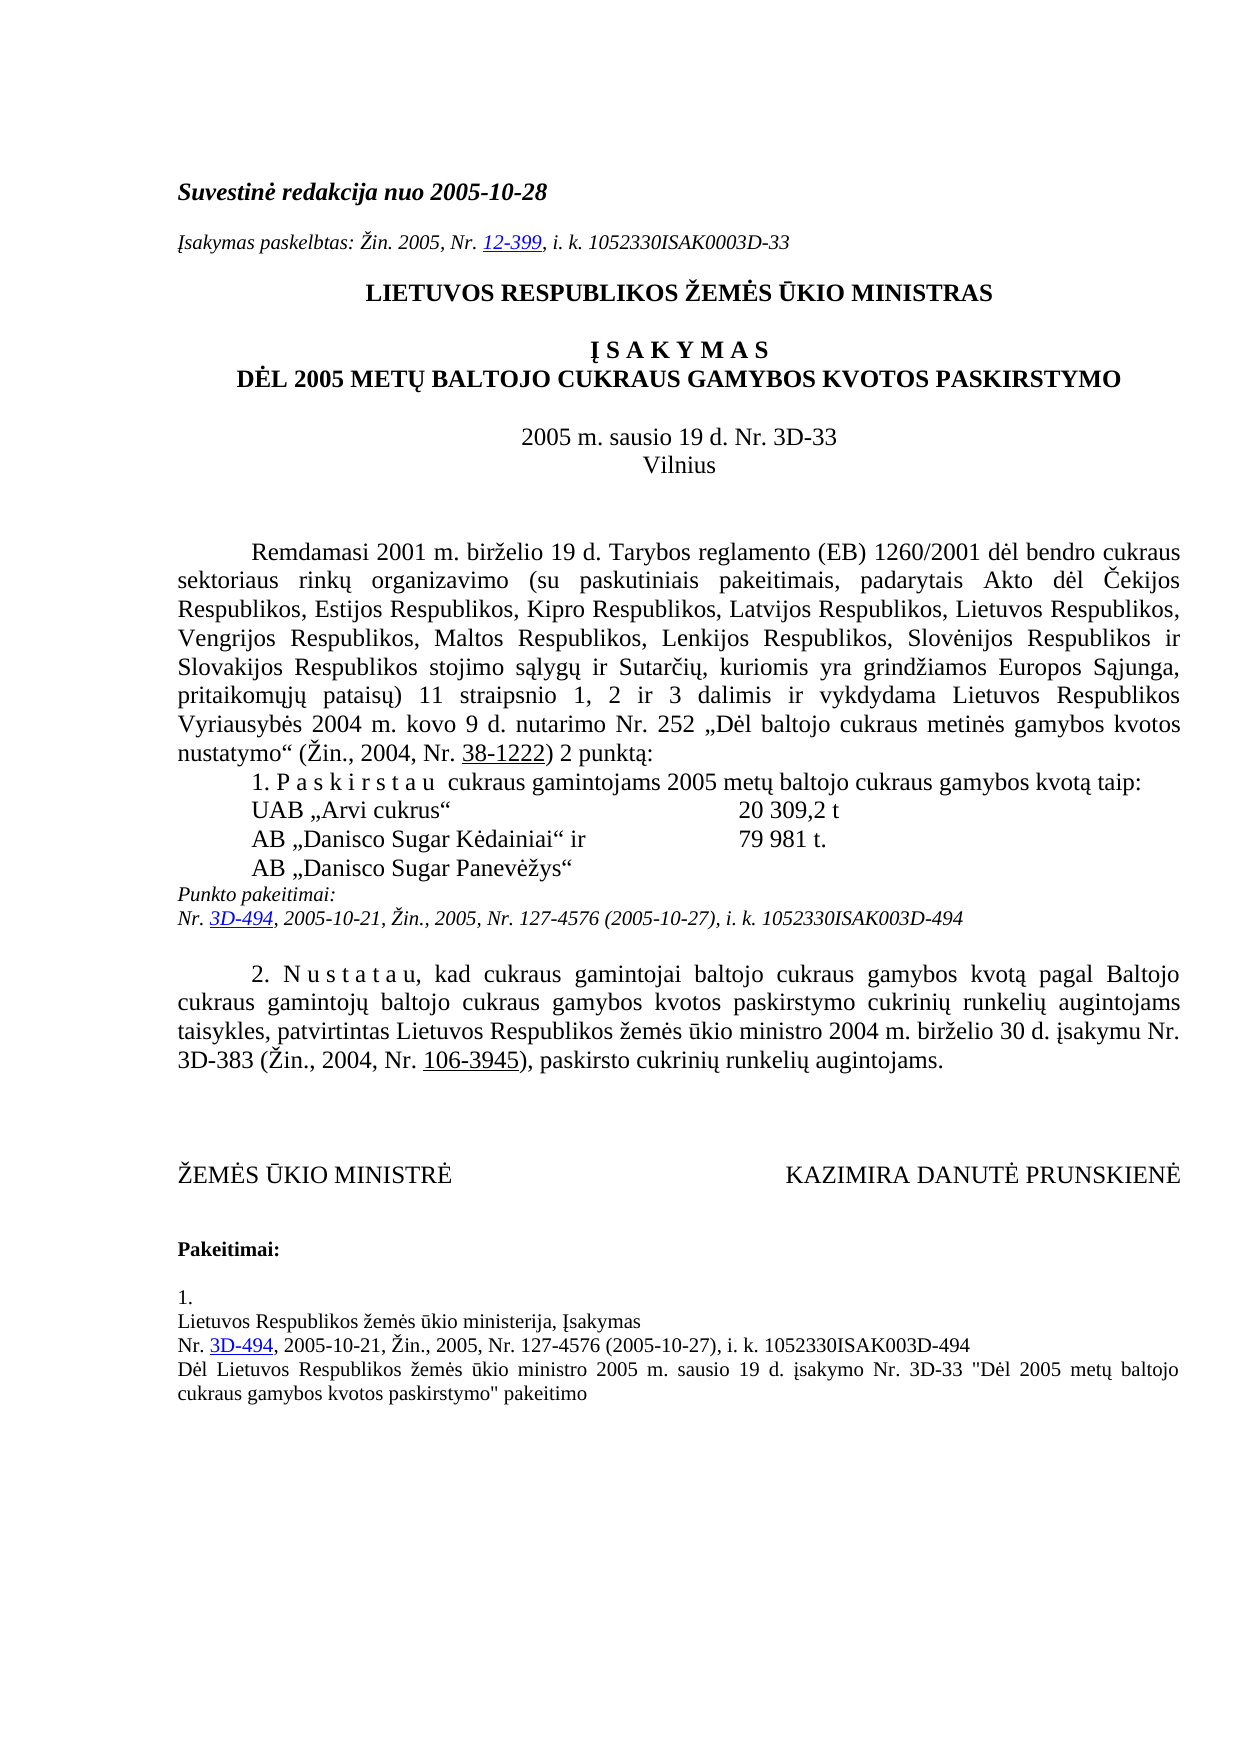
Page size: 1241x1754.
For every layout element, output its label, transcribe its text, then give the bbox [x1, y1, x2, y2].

text Dėl Lietuvos Respublikos žemės ūkio ministro 2005 m. sausio 19 d. įsakymo Nr. 3D-33 "Dėl 2005 metų baltojo cukraus gamybos kvotos paskirstymo" pakeitimo [177, 1357, 1181, 1405]
text LIETUVOS RESPUBLIKOS ŽEMĖS ŪKIO MINISTRAS [177, 278, 1181, 307]
text UAB „Arvi cukrus“ 20 309,2 t [177, 796, 1181, 824]
text Nr. 3D-494, 2005-10-21, Žin., 2005, Nr. 127-4576 (2005-10-27), i. k. 1052330ISAK003D-494 [177, 906, 1181, 930]
text ŽEMĖS ŪKIO MINISTRĖ KAZIMIRA DANUTĖ PRUNSKIENĖ [177, 1160, 1181, 1189]
text Nr. 3D-494, 2005-10-21, Žin., 2005, Nr. 127-4576 (2005-10-27), i. k. 1052330ISAK003D-494 [177, 1333, 1181, 1357]
text 2. Nustatau, kad cukraus gamintojai baltojo cukraus gamybos kvotą pagal Baltojo cukraus gamintojų baltojo cukraus gamybos kvotos paskirstymo cukrinių runkelių augintojams taisykles, patvirtintas Lietuvos Respublikos žemės ūkio ministro 2004 m. birželio 30 d. įsakymu Nr. 3D-383 (Žin., 2004, Nr. 106-3945), paskirsto cukrinių runkelių augintojams. [177, 959, 1181, 1074]
text 2005 m. sausio 19 d. Nr. 3D-33 [177, 422, 1181, 451]
text AB „Danisco Sugar Panevėžys“ [177, 853, 1181, 882]
text Punkto pakeitimai: [177, 882, 1181, 906]
text DĖL 2005 METŲ BALTOJO CUKRAUS GAMYBOS KVOTOS PASKIRSTYMO [177, 364, 1181, 393]
text Suvestinė redakcija nuo 2005-10-28 [177, 177, 1181, 206]
text Vilnius [177, 451, 1181, 479]
text Įsakymas paskelbtas: Žin. 2005, Nr. 12-399, i. k. 1052330ISAK0003D-33 [177, 230, 1181, 254]
text AB „Danisco Sugar Kėdainiai“ ir 79 981 t. [177, 824, 1181, 853]
text Lietuvos Respublikos žemės ūkio ministerija, Įsakymas [177, 1309, 1181, 1333]
text Į S A K Y M A S [177, 336, 1181, 364]
text 1. [177, 1285, 1181, 1309]
text Pakeitimai: [177, 1237, 1181, 1261]
text Remdamasi 2001 m. birželio 19 d. Tarybos reglamento (EB) 1260/2001 dėl bendro cukraus sektoriaus rinkų organizavimo (su paskutiniais pakeitimais, padarytais Akto dėl Čekijos Respublikos, Estijos Respublikos, Kipro Respublikos, Latvijos Respublikos, Lietuvos Respublikos, Vengrijos Respublikos, Maltos Respublikos, Lenkijos Respublikos, Slovėnijos Respublikos ir Slovakijos Respublikos stojimo sąlygų ir Sutarčių, kuriomis yra grindžiamos Europos Sąjunga, pritaikomųjų pataisų) 11 straipsnio 1, 2 ir 3 dalimis ir vykdydama Lietuvos Respublikos Vyriausybės 2004 m. kovo 9 d. nutarimo Nr. 252 „Dėl baltojo cukraus metinės gamybos kvotos nustatymo“ (Žin., 2004, Nr. 38-1222) 2 punktą: [177, 537, 1181, 767]
text 1. Paskirstau cukraus gamintojams 2005 metų baltojo cukraus gamybos kvotą taip: [177, 767, 1181, 796]
